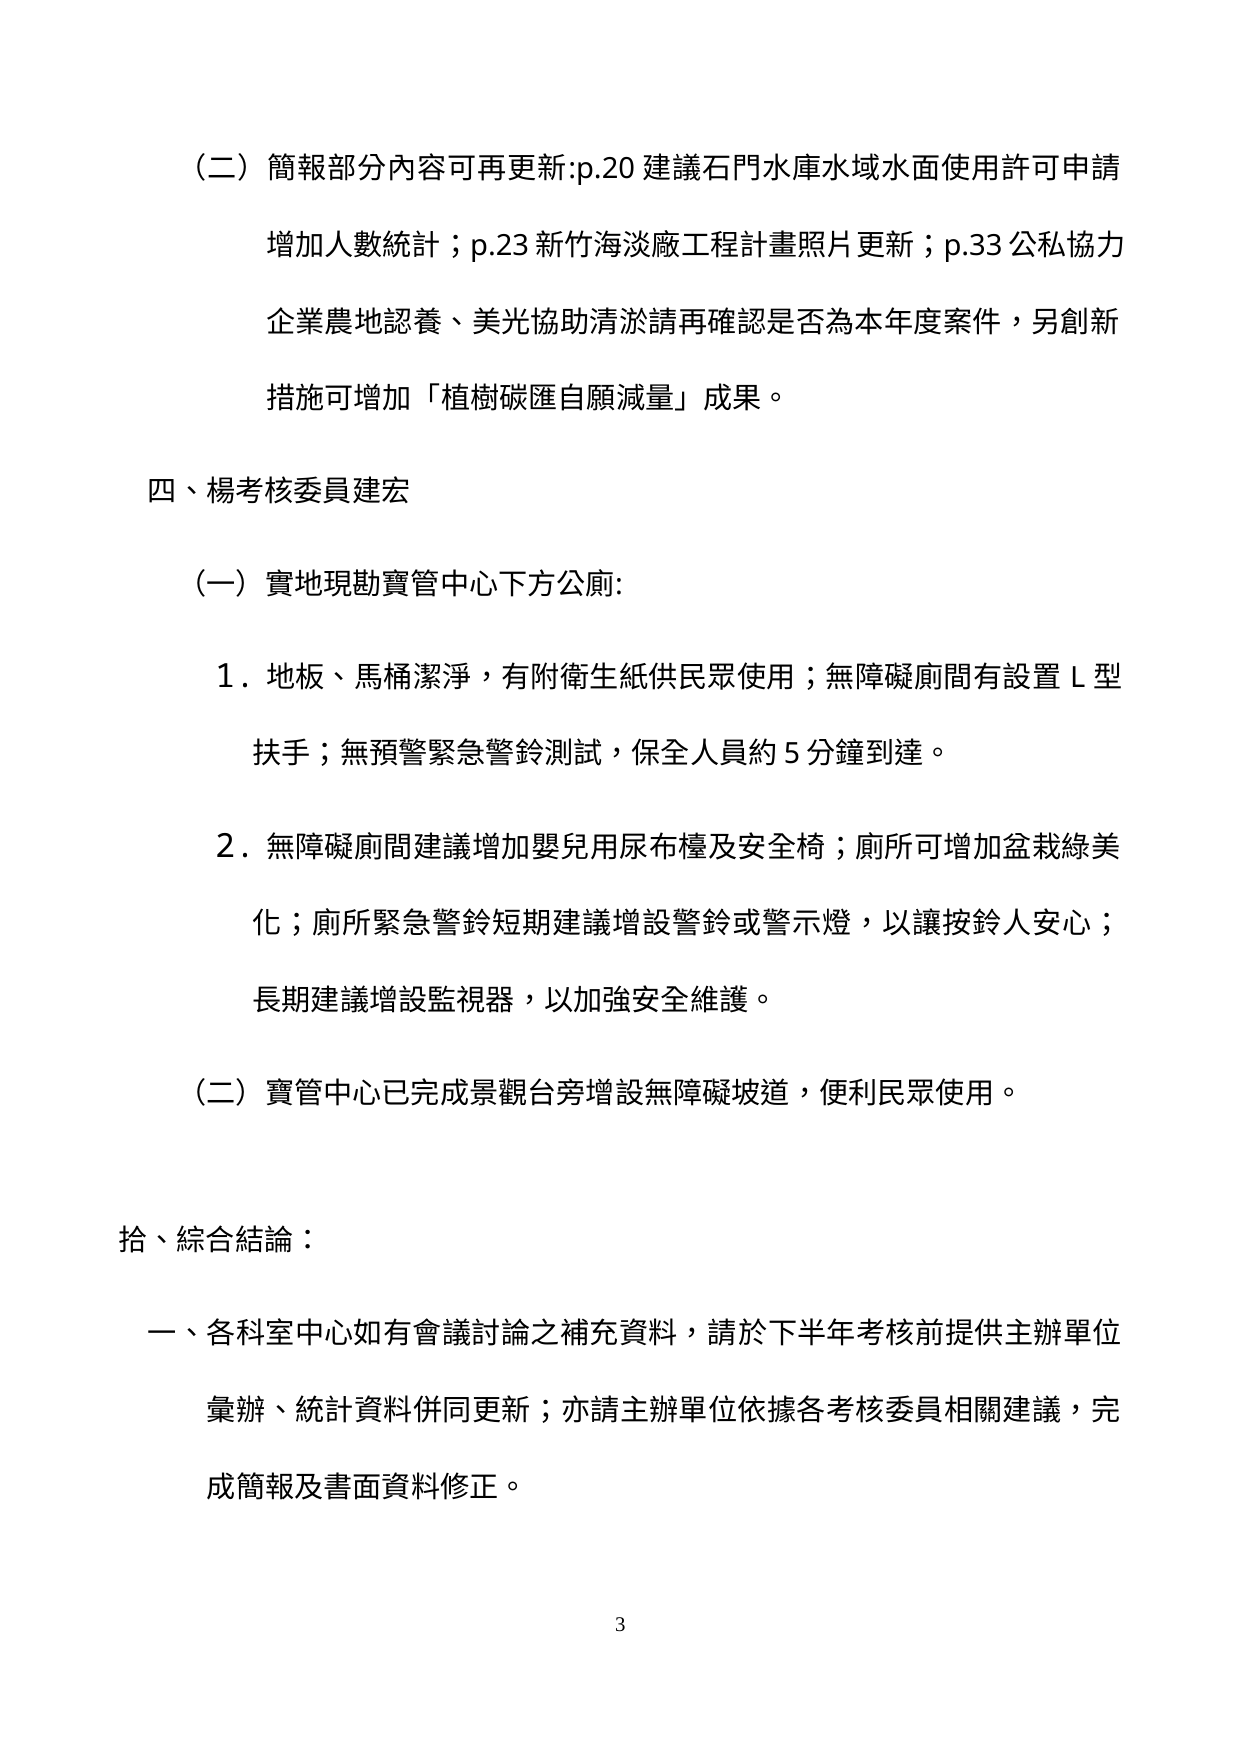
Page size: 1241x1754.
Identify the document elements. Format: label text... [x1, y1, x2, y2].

list 無障礙廁間建議增加嬰兒用尿布檯及安全椅；廁所可增加盆栽綠美化；廁所緊急警鈴短期建議增設警鈴或警示燈，以讓按鈴人安心；長期建議增設監視器，以加強安全維護。 [215, 806, 1122, 1036]
text 拾、綜合結論： [118, 1200, 1122, 1276]
text 四、楊考核委員建宏 [148, 451, 1122, 527]
text （二）寶管中心已完成景觀台旁增設無障礙坡道，便利民眾使用。 [177, 1052, 1122, 1129]
text （一）實地現勘寶管中心下方公廁: [177, 543, 1122, 620]
list 地板、馬桶潔淨，有附衛生紙供民眾使用；無障礙廁間有設置L型扶手；無預警緊急警鈴測試，保全人員約5分鐘到達。 [215, 636, 1122, 790]
text （二）簡報部分內容可再更新:p.20建議石門水庫水域水面使用許可申請增加人數統計；p.23新竹海淡廠工程計畫照片更新；p.33公私協力、企業農地認養、美光協助清淤請再確認是否為本年度案件，另創新措施可增加「植樹碳匯自願減量」成果。 [177, 128, 1122, 434]
